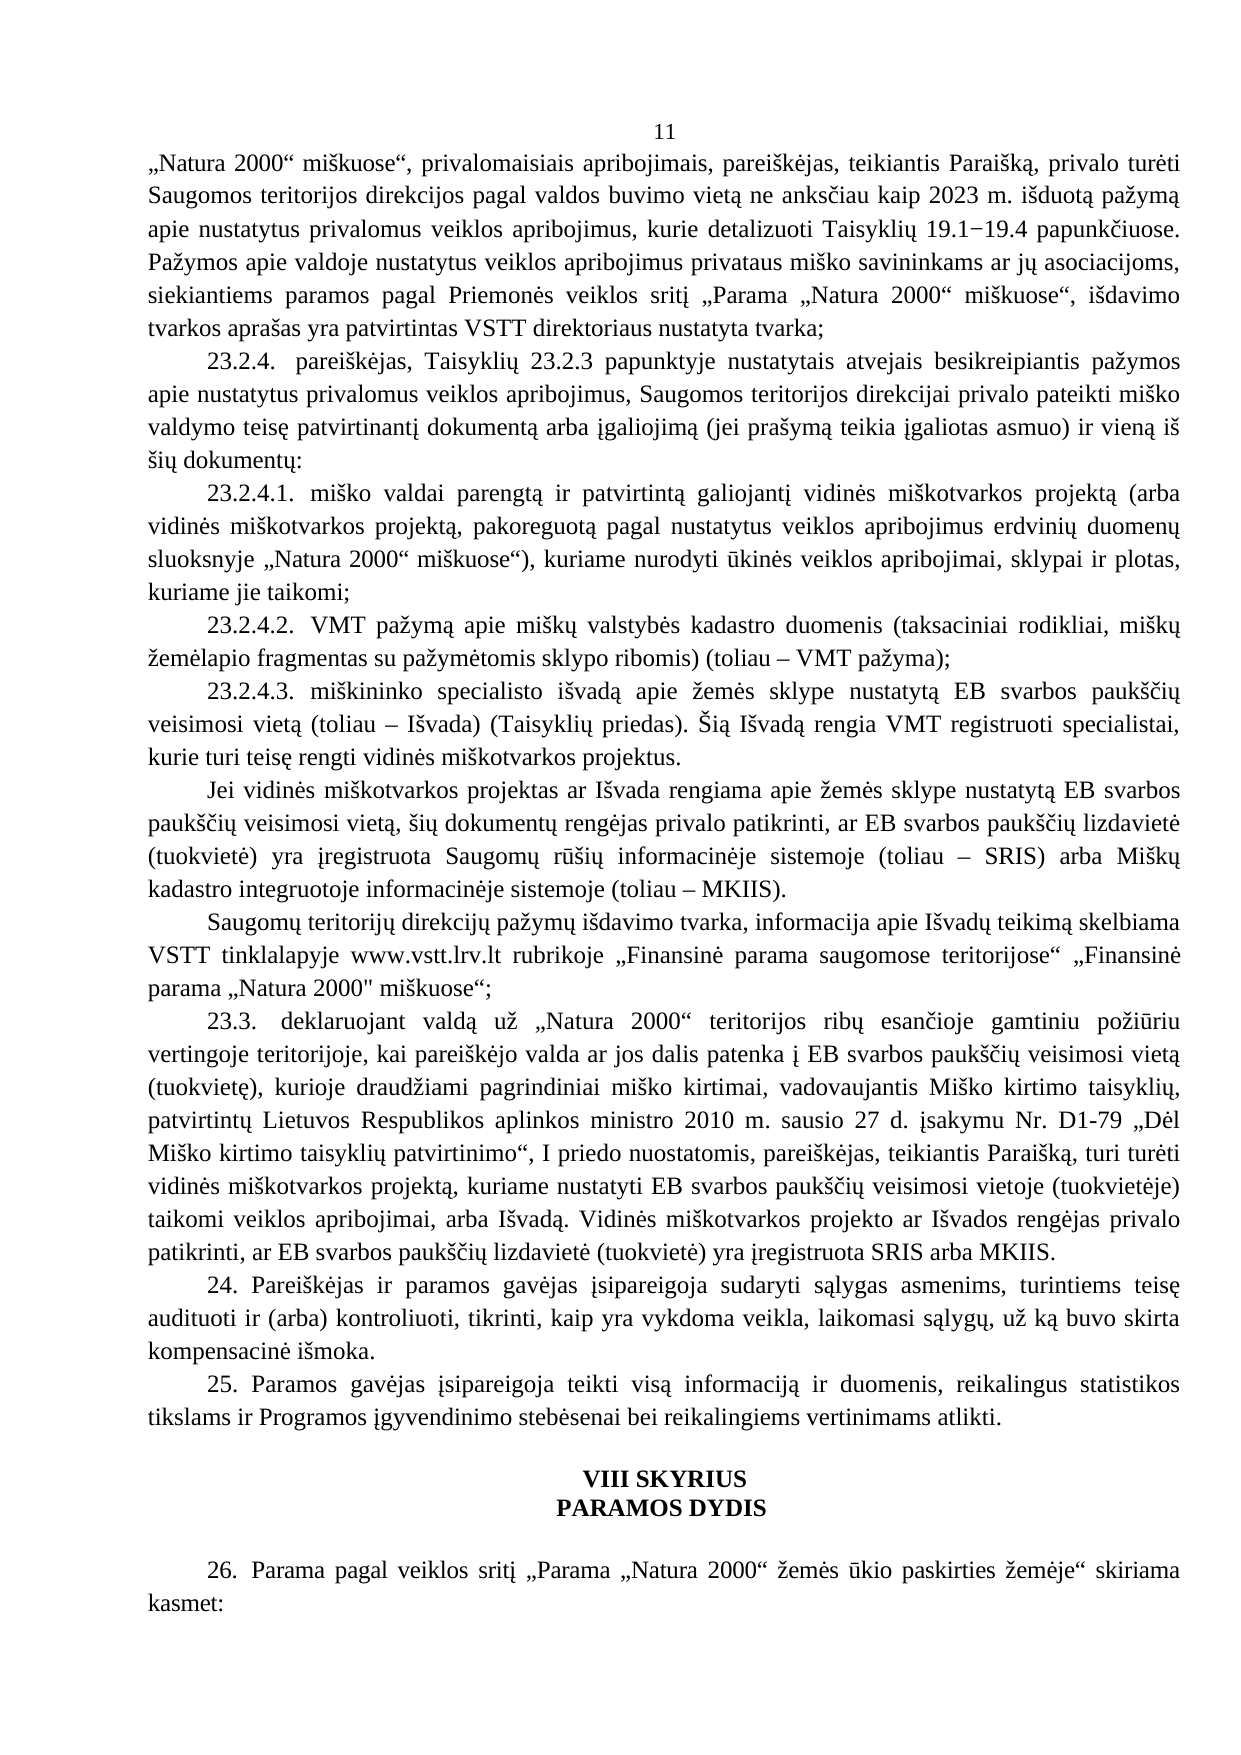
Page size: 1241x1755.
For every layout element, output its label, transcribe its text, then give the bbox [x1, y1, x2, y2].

text 23.2.4.2. VMT pažymą apie miškų valstybės kadastro duomenis (taksaciniai rodikliai, miškų žemėlapio fragmentas su pažymėtomis sklypo ribomis) (toliau – VMT pažyma); [148, 610, 1181, 672]
text Saugomų teritorijų direkcijų pažymų išdavimo tvarka, informacija apie Išvadų teikimą skelbiama VSTT tinklalapyje www.vstt.lrv.lt rubrikoje „Finansinė parama saugomose teritorijose“ „Finansinė parama „Natura 2000" miškuose“; [148, 907, 1181, 1002]
text 25. Paramos gavėjas įsipareigoja teikti visą informaciją ir duomenis, reikalingus statistikos tikslams ir Programos įgyvendinimo stebėsenai bei reikalingiems vertinimams atlikti. [148, 1369, 1181, 1431]
text PARAMOS DYDIS [148, 1493, 1181, 1522]
text 23.2.4.1. miško valdai parengtą ir patvirtintą galiojantį vidinės miškotvarkos projektą (arba vidinės miškotvarkos projektą, pakoreguotą pagal nustatytus veiklos apribojimus erdvinių duomenų sluoksnyje „Natura 2000“ miškuose“), kuriame nurodyti ūkinės veiklos apribojimai, sklypai ir plotas, kuriame jie taikomi; [148, 478, 1181, 606]
text 23.2.4. pareiškėjas, Taisyklių 23.2.3 papunktyje nustatytais atvejais besikreipiantis pažymos apie nustatytus privalomus veiklos apribojimus, Saugomos teritorijos direkcijai privalo pateikti miško valdymo teisę patvirtinantį dokumentą arba įgaliojimą (jei prašymą teikia įgaliotas asmuo) ir vieną iš šių dokumentų: [148, 346, 1181, 473]
text 24. Pareiškėjas ir paramos gavėjas įsipareigoja sudaryti sąlygas asmenims, turintiems teisę audituoti ir (arba) kontroliuoti, tikrinti, kaip yra vykdoma veikla, laikomasi sąlygų, už ką buvo skirta kompensacinė išmoka. [148, 1270, 1181, 1365]
text 26. Parama pagal veiklos sritį „Parama „Natura 2000“ žemės ūkio paskirties žemėje“ skiriama kasmet: [148, 1555, 1181, 1616]
text VIII SKYRIUS [148, 1464, 1181, 1493]
text 23.3. deklaruojant valdą už „Natura 2000“ teritorijos ribų esančioje gamtiniu požiūriu vertingoje teritorijoje, kai pareiškėjo valda ar jos dalis patenka į EB svarbos paukščių veisimosi vietą (tuokvietę), kurioje draudžiami pagrindiniai miško kirtimai, vadovaujantis Miško kirtimo taisyklių, patvirtintų Lietuvos Respublikos aplinkos ministro 2010 m. sausio 27 d. įsakymu Nr. D1-79 „Dėl Miško kirtimo taisyklių patvirtinimo“, I priedo nuostatomis, pareiškėjas, teikiantis Paraišką, turi turėti vidinės miškotvarkos projektą, kuriame nustatyti EB svarbos paukščių veisimosi vietoje (tuokvietėje) taikomi veiklos apribojimai, arba Išvadą. Vidinės miškotvarkos projekto ar Išvados rengėjas privalo patikrinti, ar EB svarbos paukščių lizdavietė (tuokvietė) yra įregistruota SRIS arba MKIIS. [148, 1006, 1181, 1266]
text 23.2.4.3. miškininko specialisto išvadą apie žemės sklype nustatytą EB svarbos paukščių veisimosi vietą (toliau – Išvada) (Taisyklių priedas). Šią Išvadą rengia VMT registruoti specialistai, kurie turi teisę rengti vidinės miškotvarkos projektus. [148, 676, 1181, 771]
text Jei vidinės miškotvarkos projektas ar Išvada rengiama apie žemės sklype nustatytą EB svarbos paukščių veisimosi vietą, šių dokumentų rengėjas privalo patikrinti, ar EB svarbos paukščių lizdavietė (tuokvietė) yra įregistruota Saugomų rūšių informacinėje sistemoje (toliau – SRIS) arba Miškų kadastro integruotoje informacinėje sistemoje (toliau – MKIIS). [148, 775, 1181, 903]
text „Natura 2000“ miškuose“, privalomaisiais apribojimais, pareiškėjas, teikiantis Paraišką, privalo turėti Saugomos teritorijos direkcijos pagal valdos buvimo vietą ne anksčiau kaip 2023 m. išduotą pažymą apie nustatytus privalomus veiklos apribojimus, kurie detalizuoti Taisyklių 19.1−19.4 papunkčiuose. Pažymos apie valdoje nustatytus veiklos apribojimus privataus miško savininkams ar jų asociacijoms, siekiantiems paramos pagal Priemonės veiklos sritį „Parama „Natura 2000“ miškuose“, išdavimo tvarkos aprašas yra patvirtintas VSTT direktoriaus nustatyta tvarka; [148, 148, 1181, 341]
